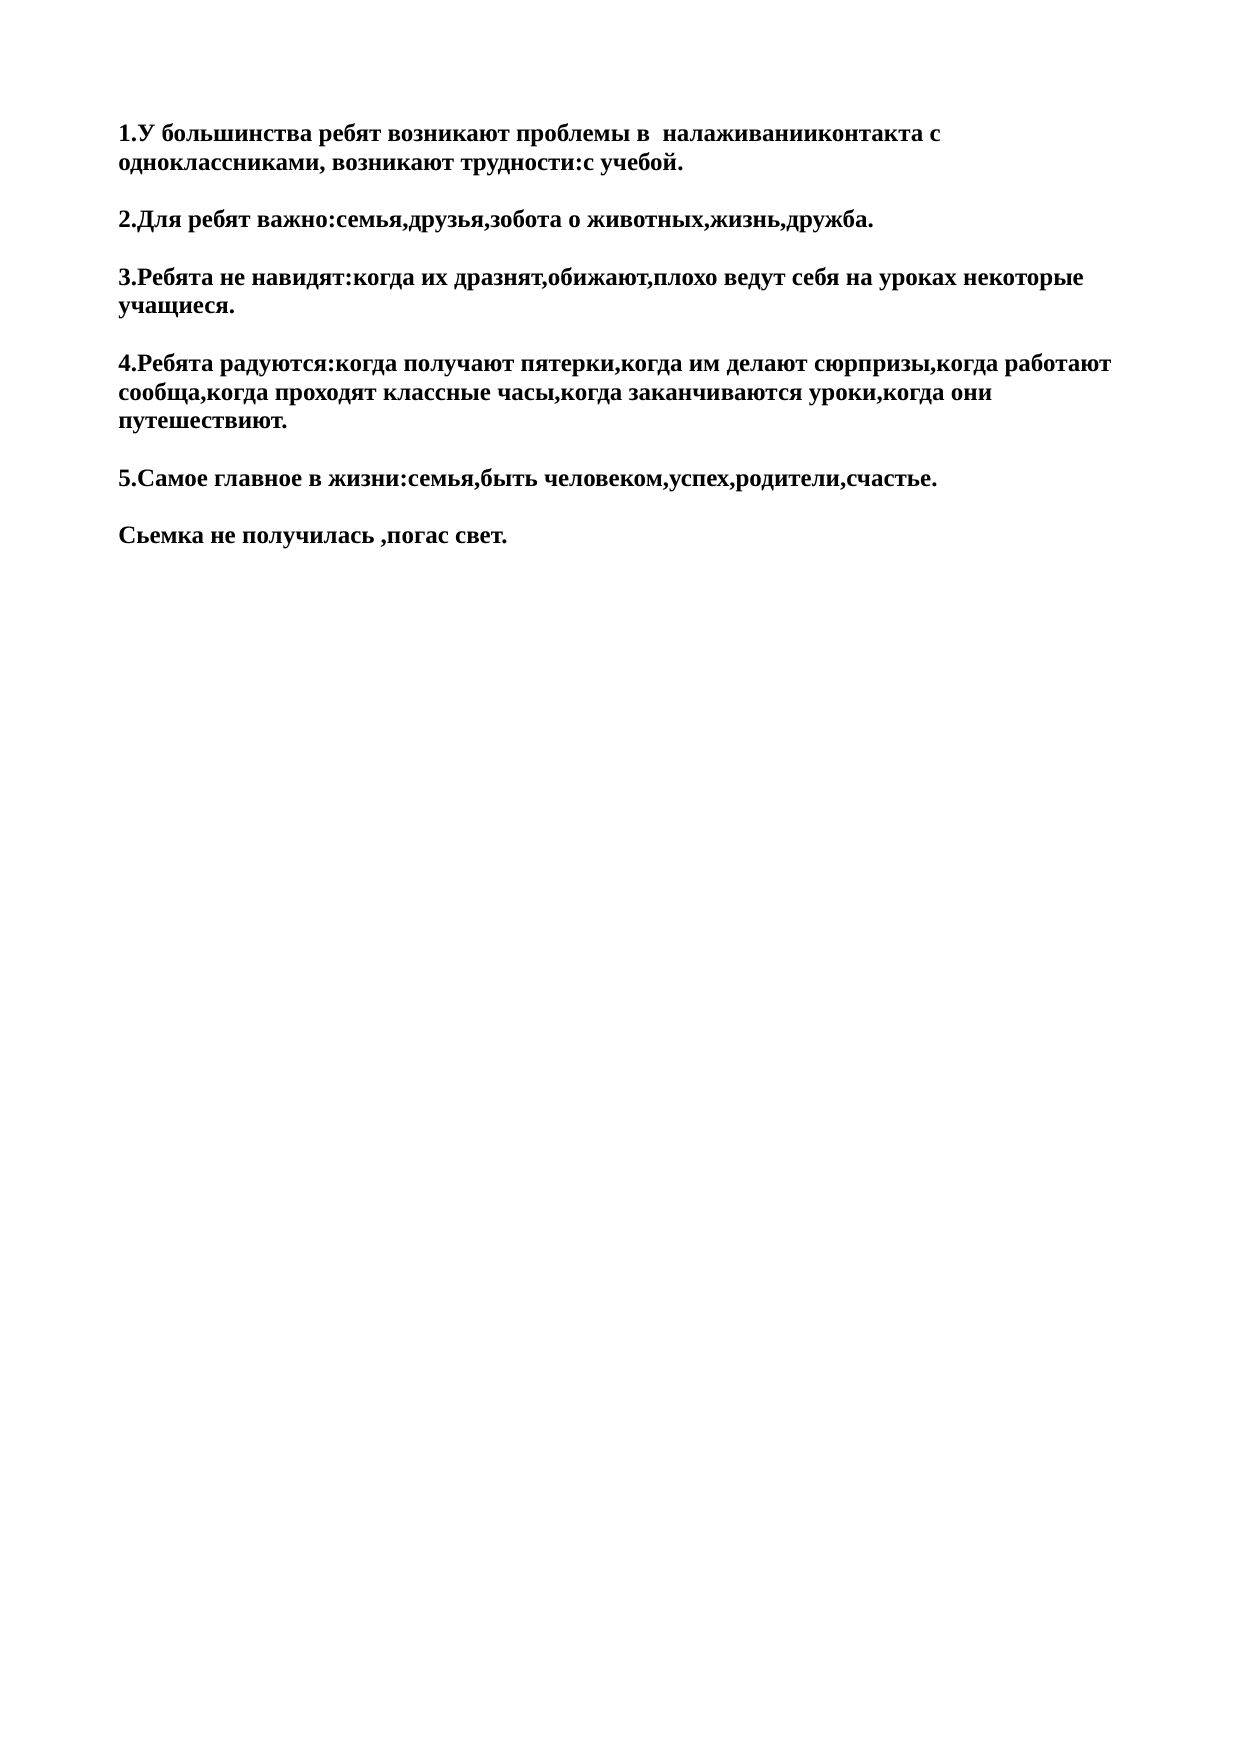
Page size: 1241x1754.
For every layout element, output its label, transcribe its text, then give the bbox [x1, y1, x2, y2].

text Сьемка не получилась ,погас свет. [118, 521, 1122, 549]
text 2.Для ребят важно:семья,друзья,зобота о животных,жизнь,дружба. [118, 204, 1122, 233]
text 1.У большинства ребят возникают проблемы в налаживанииконтакта с одноклассниками, возникают трудности:с учебой. [118, 118, 1122, 176]
text 5.Самое главное в жизни:семья,быть человеком,успех,родители,счастье. [118, 463, 1122, 492]
text 3.Ребята не навидят:когда их дразнят,обижают,плохо ведут себя на уроках некоторые учащиеся. [118, 262, 1122, 319]
text 4.Ребята радуются:когда получают пятерки,когда им делают сюрпризы,когда работают сообща,когда проходят классные часы,когда заканчиваются уроки,когда они путешествиют. [118, 348, 1122, 434]
